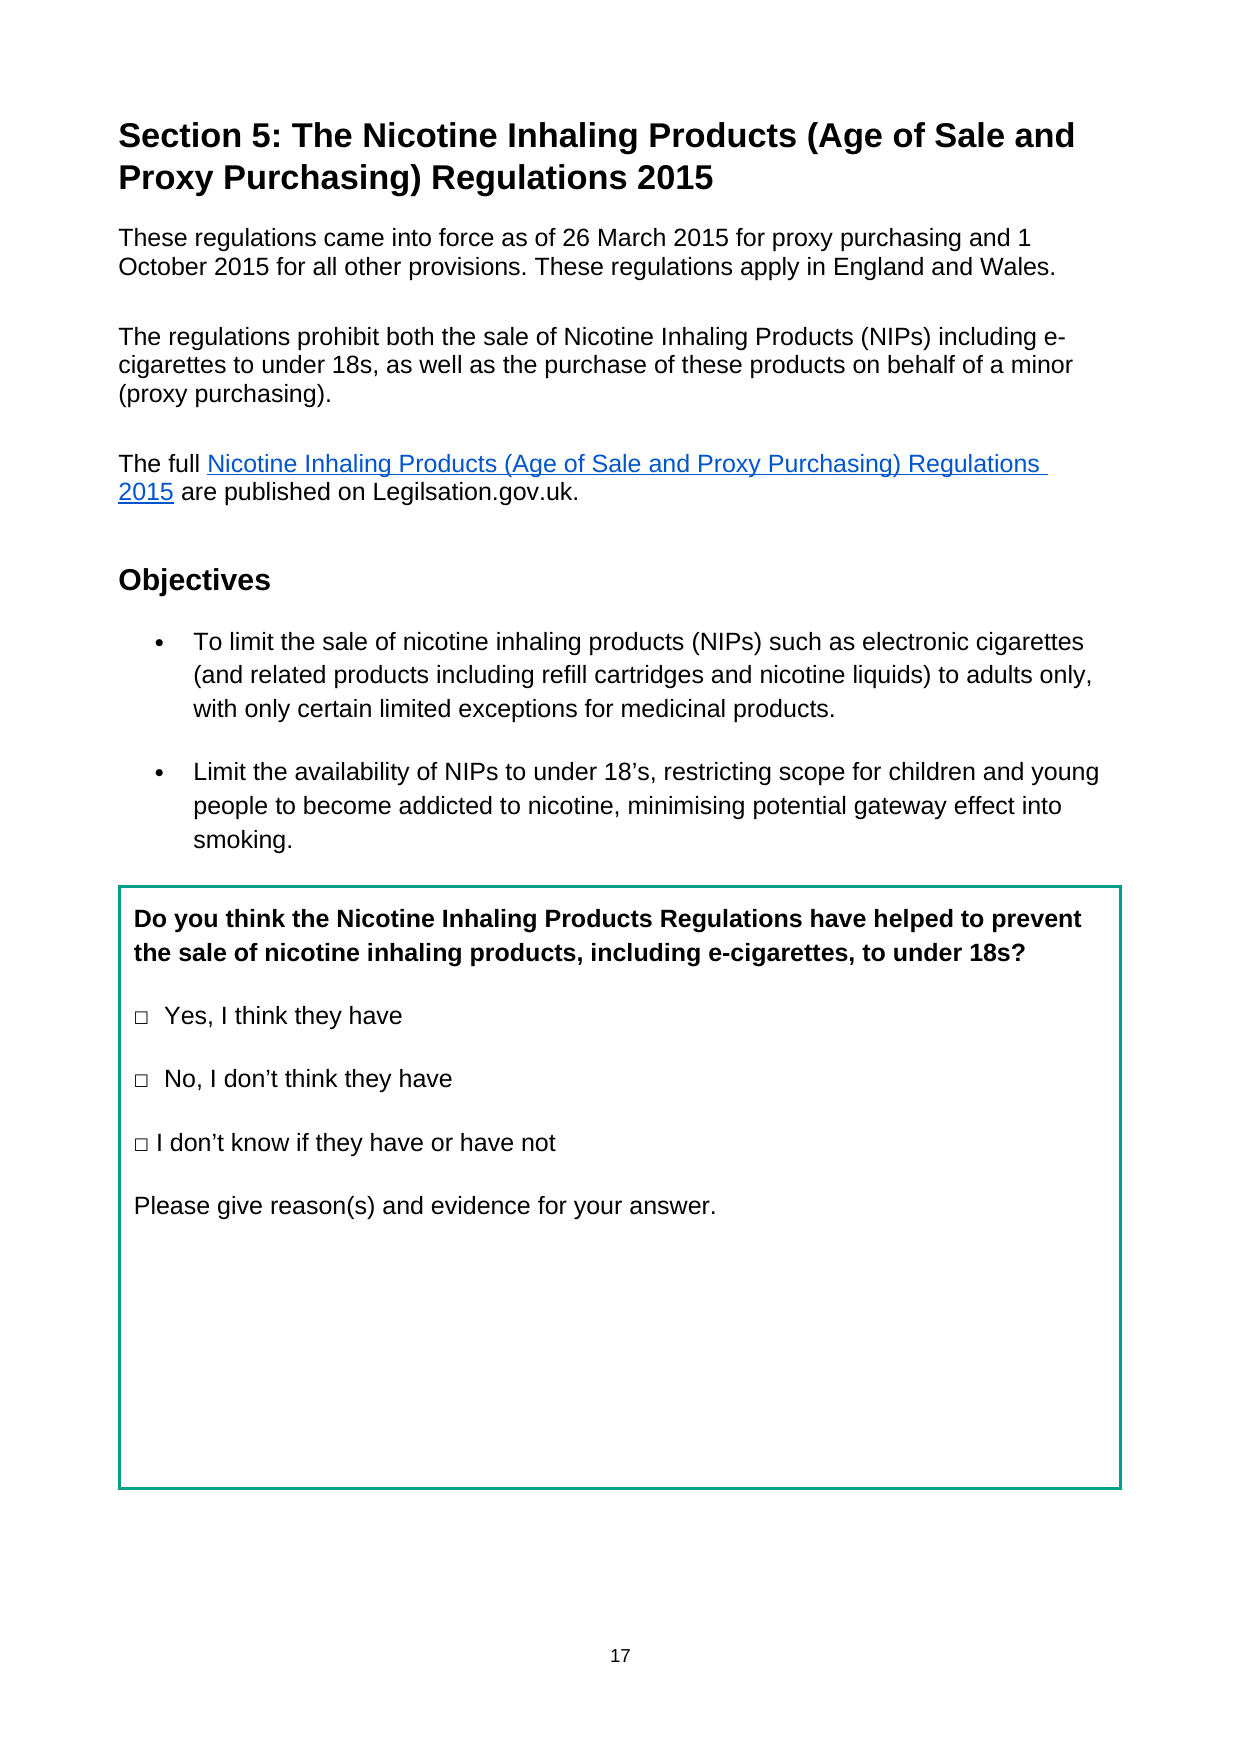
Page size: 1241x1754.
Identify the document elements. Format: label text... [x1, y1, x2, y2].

text Do you think the Nicotine Inhaling Products Regulations have helped to prevent the sale of nicotine inhaling products, including e-cigarettes, to under 18s? [121, 888, 1119, 968]
text ☐ Yes, I think they have [121, 982, 1119, 1031]
text Please give reason(s) and evidence for your answer. [121, 1172, 1119, 1221]
text The regulations prohibit both the sale of Nicotine Inhaling Products (NIPs) including e-cigarettes to under 18s, as well as the purchase of these products on behalf of a minor (proxy purchasing). [118, 322, 1122, 408]
text The full Nicotine Inhaling Products (Age of Sale and Proxy Purchasing) Regulations 2015 are published on Legilsation.gov.uk. [118, 449, 1122, 506]
text ☐ I don’t know if they have or have not [121, 1108, 1119, 1158]
list Limit the availability of NIPs to under 18’s, restricting scope for children and young people to become addicted to nicotine, minimising potential gateway effect into smoking. [156, 754, 1122, 855]
list To limit the sale of nicotine inhaling products (NIPs) such as electronic cigarettes (and related products including refill cartridges and nicotine liquids) to adults only, with only certain limited exceptions for medicinal products. [156, 623, 1122, 724]
text ☐ No, I don’t think they have [121, 1045, 1119, 1094]
subtitle Section 5: The Nicotine Inhaling Products (Age of Sale and Proxy Purchasing) Regulations 2015 [118, 113, 1122, 198]
text These regulations came into force as of 26 March 2015 for proxy purchasing and 1 October 2015 for all other provisions. These regulations apply in England and Wales. [118, 223, 1122, 281]
subtitle Objectives [118, 559, 1122, 598]
